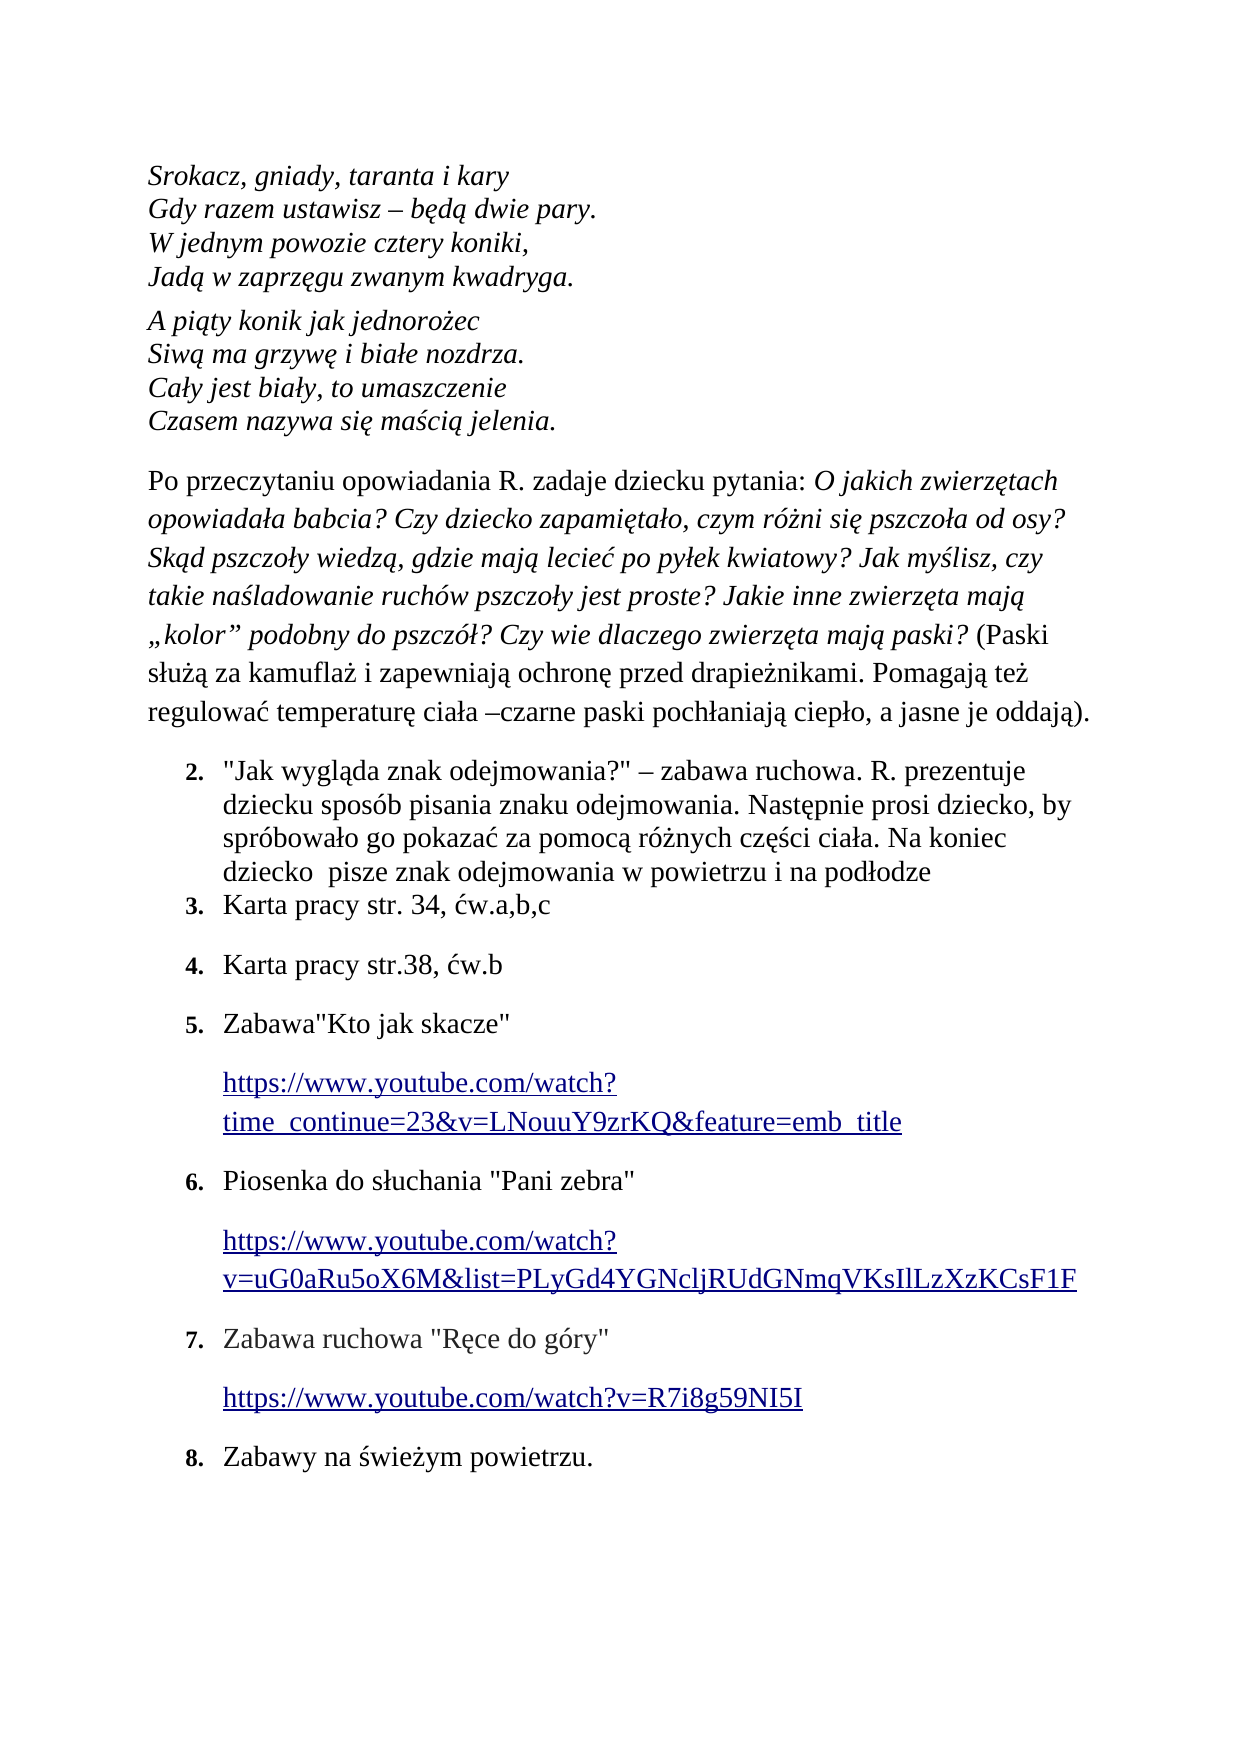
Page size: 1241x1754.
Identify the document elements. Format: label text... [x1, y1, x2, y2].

list Piosenka do słuchania "Pani zebra" [185, 1163, 1093, 1197]
list "Jak wygląda znak odejmowania?" – zabawa ruchowa. R. prezentuje dziecku sposób pisania znaku odejmowania. Następnie prosi dziecko, by spróbowało go pokazać za pomocą różnych części ciała. Na koniec dziecko pisze znak odejmo­wania w powietrzu i na podłodze [185, 753, 1093, 887]
text Czasem nazywa się maścią jelenia. [148, 403, 1093, 437]
list Karta pracy str. 34, ćw.a,b,c [185, 887, 1093, 921]
text Po przeczytaniu opowiadania R. zadaje dziecku pytania: O jakich zwierzętach opowiadała bab­cia? Czy dziecko zapamiętało, czym różni się pszczoła od osy? Skąd pszczoły wiedzą, gdzie mają lecieć po pyłek kwiatowy? Jak myślisz, czy takie naśladowanie ruchów pszczoły jest proste? Jakie inne zwierzęta mają „kolor” podobny do pszczół? Czy wie dlaczego zwierzęta mają paski? (Paski służą za kamuflaż i zapewniają ochronę przed drapieżnikami. Pomagają też regulować temperaturę ciała –czarne paski pochłaniają ciepło, a jasne je oddają). [148, 463, 1093, 727]
text Gdy razem ustawisz – będą dwie pary. [148, 192, 1093, 225]
text Cały jest biały, to umaszczenie [148, 370, 1093, 403]
list Zabawy na świeżym powietrzu. [185, 1439, 1093, 1473]
list Karta pracy str.38, ćw.b [185, 947, 1093, 980]
text A piąty konik jak jednorożec [148, 303, 1093, 336]
list Zabawa"Kto jak skacze" [185, 1006, 1093, 1040]
text Srokacz, gniady, taranta i kary [148, 158, 1093, 192]
text https://www.youtube.com/watch?time_continue=23&v=LNouuY9zrKQ&feature=emb_title [223, 1066, 1093, 1138]
text W jednym powozie cztery koniki, [148, 225, 1093, 259]
text https://www.youtube.com/watch?v=uG0aRu5oX6M&list=PLyGd4YGNcljRUdGNmqVKsIlLzXzKCsF1F [223, 1223, 1093, 1295]
text https://www.youtube.com/watch?v=R7i8g59NI5I [223, 1380, 1093, 1414]
list Zabawa ruchowa "Ręce do góry" [185, 1321, 1093, 1354]
text Jadą w zaprzęgu zwanym kwadryga. [148, 259, 1093, 292]
text Siwą ma grzywę i białe nozdrza. [148, 336, 1093, 370]
